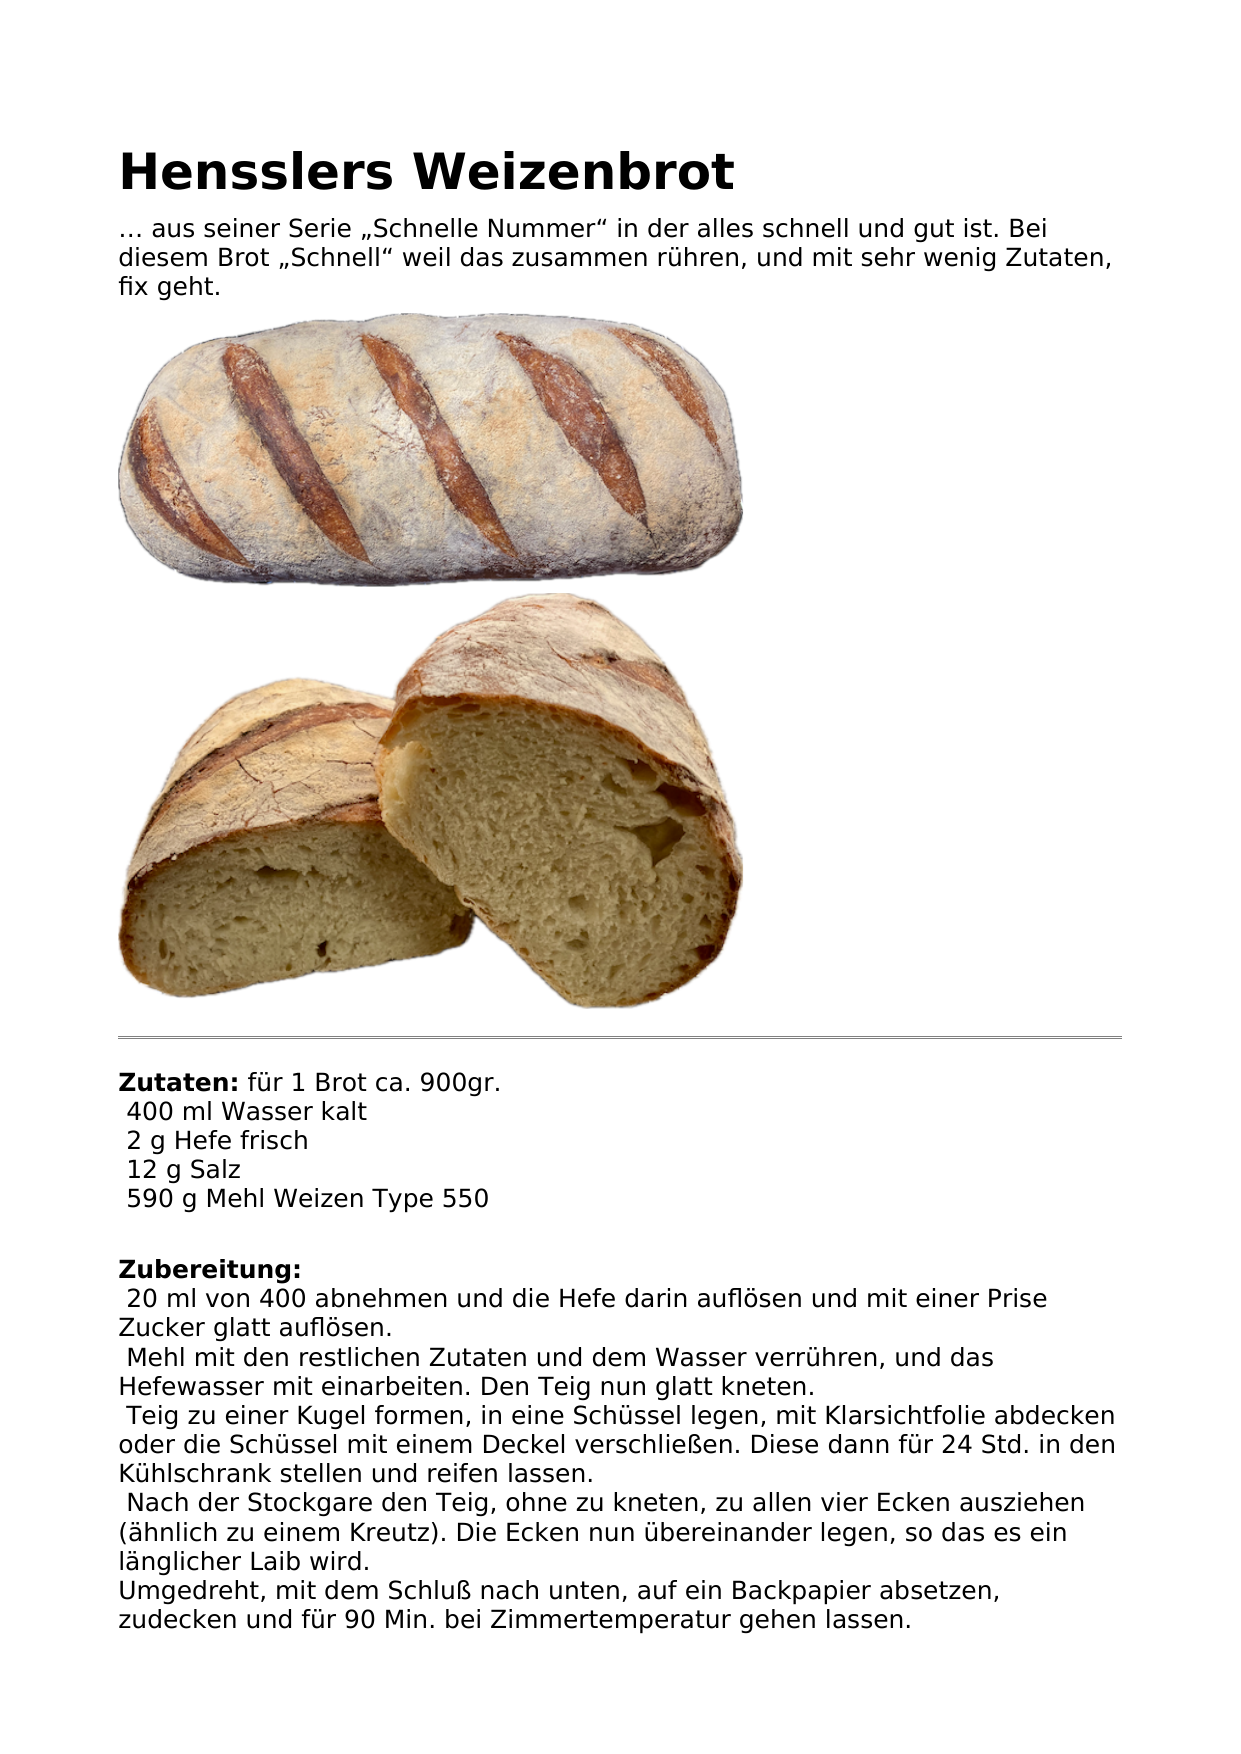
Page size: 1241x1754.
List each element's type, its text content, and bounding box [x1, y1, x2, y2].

text … aus seiner Serie „Schnelle Nummer“ in der alles schnell und gut ist. Bei diesem Brot „Schnell“ weil das zusammen rühren, und mit sehr wenig Zutaten, fix geht. [118, 214, 1122, 301]
text Zubereitung: 20 ml von 400 abnehmen und die Hefe darin auflösen und mit einer Prise Zucker glatt auflösen. Mehl mit den restlichen Zutaten und dem Wasser verrühren, und das Hefewasser mit einarbeiten. Den Teig nun glatt kneten. Teig zu einer Kugel formen, in eine Schüssel legen, mit Klarsichtfolie abdecken oder die Schüssel mit einem Deckel verschließen. Diese dann für 24 Std. in den Kühlschrank stellen und reifen lassen. Nach der Stockgare den Teig, ohne zu kneten, zu allen vier Ecken ausziehen (ähnlich zu einem Kreutz). Die Ecken nun übereinander legen, so das es ein länglicher Laib wird. Umgedreht, mit dem Schluß nach unten, auf ein Backpapier absetzen, zudecken und für 90 Min. bei Zimmertemperatur gehen lassen. [118, 1255, 1122, 1634]
picture [118, 593, 744, 1009]
picture [118, 313, 744, 587]
subtitle Hensslers Weizenbrot [118, 143, 1122, 201]
text Zutaten: für 1 Brot ca. 900gr. 400 ml Wasser kalt 2 g Hefe frisch 12 g Salz 590 g Mehl Weizen Type 550 [118, 1068, 1122, 1243]
